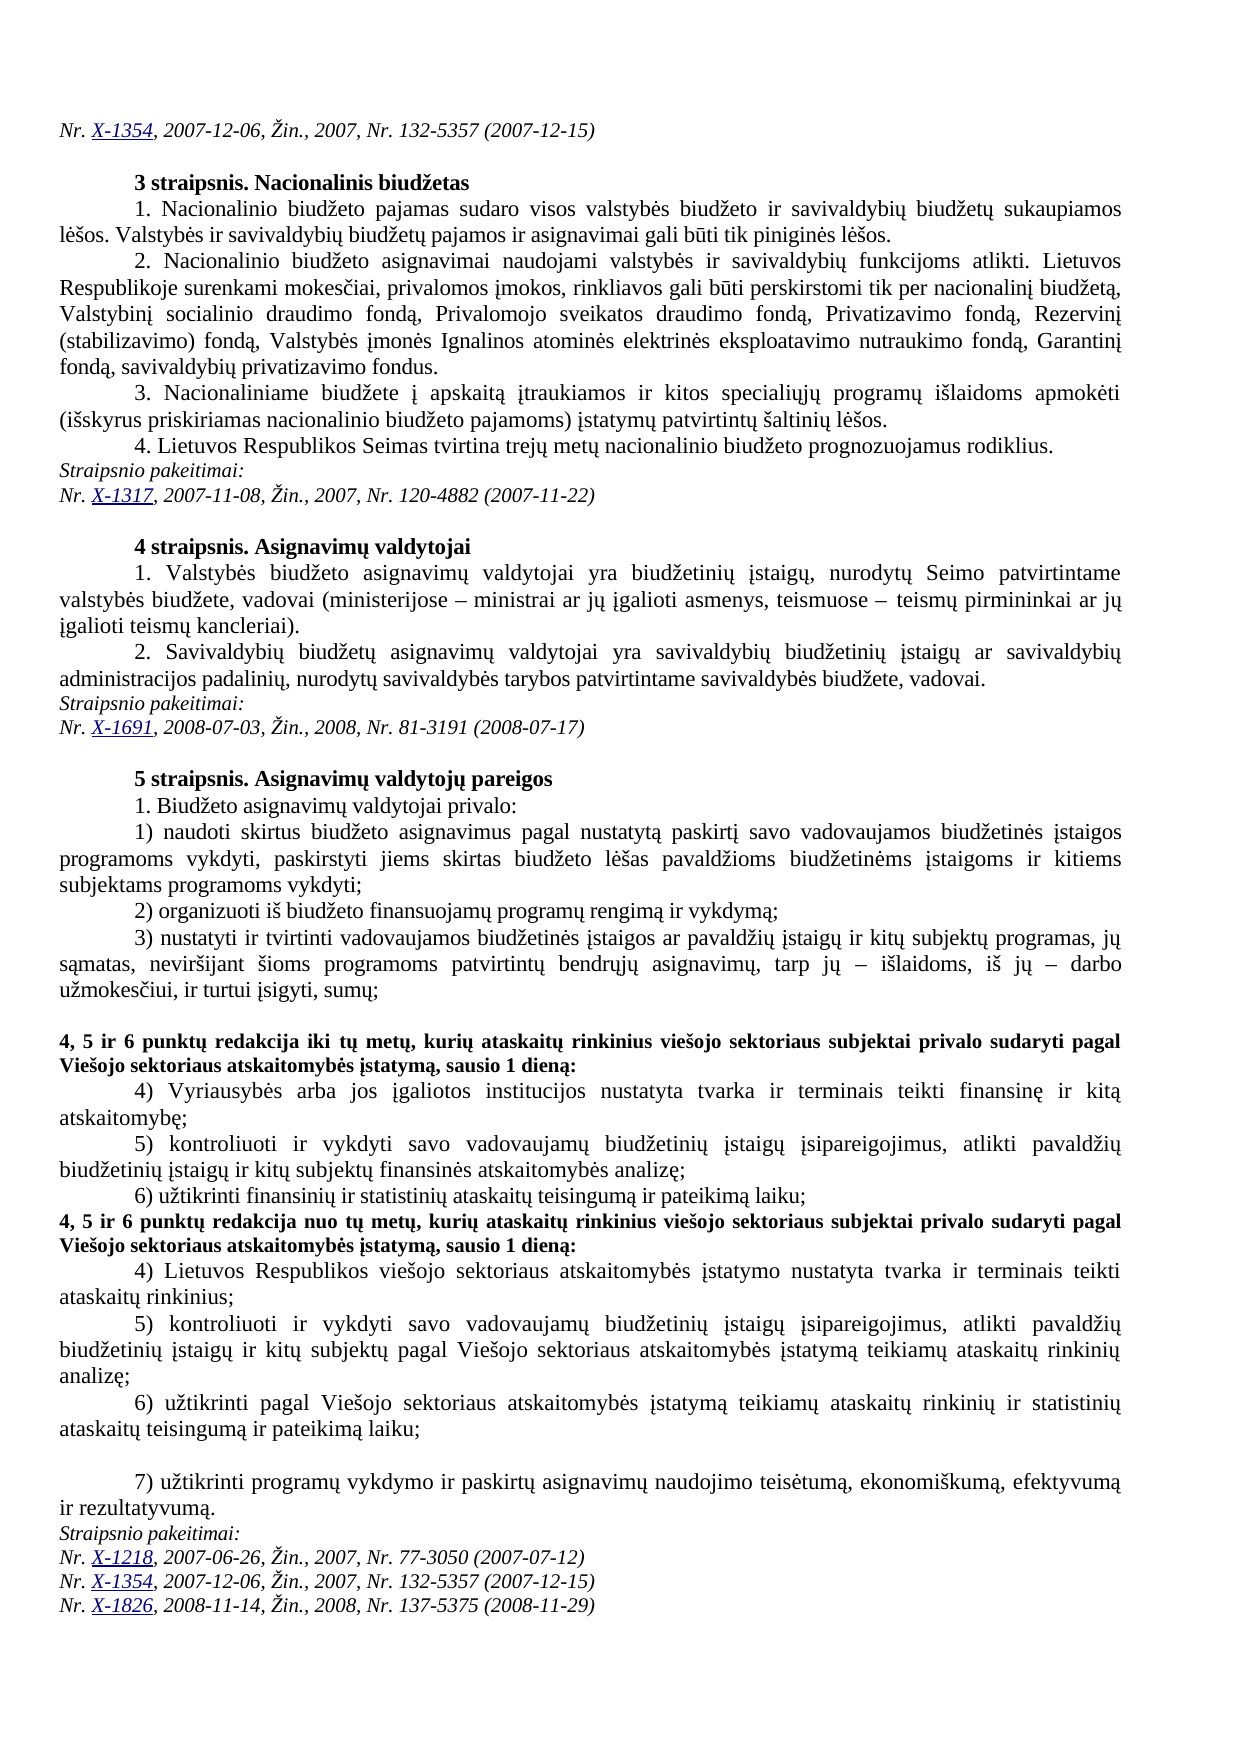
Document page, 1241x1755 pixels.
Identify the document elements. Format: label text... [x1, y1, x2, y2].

text 2. Nacionalinio biudžeto asignavimai naudojami valstybės ir savivaldybių funkcijoms atlikti. Lietuvos Respublikoje surenkami mokesčiai, privalomos įmokos, rinkliavos gali būti perskirstomi tik per nacionalinį biudžetą, Valstybinį socialinio draudimo fondą, Privalomojo sveikatos draudimo fondą, Privatizavimo fondą, Rezervinį (stabilizavimo) fondą, Valstybės įmonės Ignalinos atominės elektrinės eksploatavimo nutraukimo fondą, Garantinį fondą, savivaldybių privatizavimo fondus. [59, 248, 1122, 379]
text 4. Lietuvos Respublikos Seimas tvirtina trejų metų nacionalinio biudžeto prognozuojamus rodiklius. [59, 432, 1122, 458]
text Nr. X-1691, 2008-07-03, Žin., 2008, Nr. 81-3191 (2008-07-17) [59, 715, 1122, 739]
text 4, 5 ir 6 punktų redakcija iki tų metų, kurių ataskaitų rinkinius viešojo sektoriaus subjektai privalo sudaryti pagal Viešojo sektoriaus atskaitomybės įstatymą, sausio 1 dieną: [59, 1029, 1122, 1077]
text 5) kontroliuoti ir vykdyti savo vadovaujamų biudžetinių įstaigų įsipareigojimus, atlikti pavaldžių biudžetinių įstaigų ir kitų subjektų finansinės atskaitomybės analizę; [59, 1130, 1122, 1183]
text 4, 5 ir 6 punktų redakcija nuo tų metų, kurių ataskaitų rinkinius viešojo sektoriaus subjektai privalo sudaryti pagal Viešojo sektoriaus atskaitomybės įstatymą, sausio 1 dieną: [59, 1209, 1122, 1257]
text Straipsnio pakeitimai: [59, 458, 1122, 482]
text Straipsnio pakeitimai: [59, 691, 1122, 715]
text 3 straipsnis. Nacionalinis biudžetas [59, 168, 1122, 195]
text Straipsnio pakeitimai: [59, 1521, 1122, 1545]
text 3) nustatyti ir tvirtinti vadovaujamos biudžetinės įstaigos ar pavaldžių įstaigų ir kitų subjektų programas, jų sąmatas, neviršijant šioms programoms patvirtintų bendrųjų asignavimų, tarp jų – išlaidoms, iš jų – darbo užmokesčiui, ir turtui įsigyti, sumų; [59, 924, 1122, 1003]
text 4 straipsnis. Asignavimų valdytojai [59, 533, 1122, 559]
text Nr. X-1354, 2007-12-06, Žin., 2007, Nr. 132-5357 (2007-12-15) [59, 1569, 1122, 1593]
text 2) organizuoti iš biudžeto finansuojamų programų rengimą ir vykdymą; [59, 897, 1122, 924]
text Nr. X-1317, 2007-11-08, Žin., 2007, Nr. 120-4882 (2007-11-22) [59, 482, 1122, 507]
text 7) užtikrinti programų vykdymo ir paskirtų asignavimų naudojimo teisėtumą, ekonomiškumą, efektyvumą ir rezultatyvumą. [59, 1468, 1122, 1521]
text 4) Lietuvos Respublikos viešojo sektoriaus atskaitomybės įstatymo nustatyta tvarka ir terminais teikti ataskaitų rinkinius; [59, 1257, 1122, 1310]
text 1. Valstybės biudžeto asignavimų valdytojai yra biudžetinių įstaigų, nurodytų Seimo patvirtintame valstybės biudžete, vadovai (ministerijose – ministrai ar jų įgalioti asmenys, teismuose – teismų pirmininkai ar jų įgalioti teismų kancleriai). [59, 559, 1122, 638]
text 1. Nacionalinio biudžeto pajamas sudaro visos valstybės biudžeto ir savivaldybių biudžetų sukaupiamos lėšos. Valstybės ir savivaldybių biudžetų pajamos ir asignavimai gali būti tik piniginės lėšos. [59, 195, 1122, 248]
text 3. Nacionaliniame biudžete į apskaitą įtraukiamos ir kitos specialiųjų programų išlaidoms apmokėti (išskyrus priskiriamas nacionalinio biudžeto pajamoms) įstatymų patvirtintų šaltinių lėšos. [59, 379, 1122, 432]
text 1) naudoti skirtus biudžeto asignavimus pagal nustatytą paskirtį savo vadovaujamos biudžetinės įstaigos programoms vykdyti, paskirstyti jiems skirtas biudžeto lėšas pavaldžioms biudžetinėms įstaigoms ir kitiems subjektams programoms vykdyti; [59, 818, 1122, 897]
text Nr. X-1826, 2008-11-14, Žin., 2008, Nr. 137-5375 (2008-11-29) [59, 1593, 1122, 1617]
text 6) užtikrinti pagal Viešojo sektoriaus atskaitomybės įstatymą teikiamų ataskaitų rinkinių ir statistinių ataskaitų teisingumą ir pateikimą laiku; [59, 1389, 1122, 1442]
text 4) Vyriausybės arba jos įgaliotos institucijos nustatyta tvarka ir terminais teikti finansinę ir kitą atskaitomybę; [59, 1077, 1122, 1130]
text Nr. X-1354, 2007-12-06, Žin., 2007, Nr. 132-5357 (2007-12-15) [59, 118, 1122, 142]
text 5 straipsnis. Asignavimų valdytojų pareigos [59, 766, 1122, 792]
text 2. Savivaldybių biudžetų asignavimų valdytojai yra savivaldybių biudžetinių įstaigų ar savivaldybių administracijos padalinių, nurodytų savivaldybės tarybos patvirtintame savivaldybės biudžete, vadovai. [59, 638, 1122, 691]
text 1. Biudžeto asignavimų valdytojai privalo: [59, 792, 1122, 818]
text Nr. X-1218, 2007-06-26, Žin., 2007, Nr. 77-3050 (2007-07-12) [59, 1545, 1122, 1569]
text 6) užtikrinti finansinių ir statistinių ataskaitų teisingumą ir pateikimą laiku; [59, 1183, 1122, 1209]
text 5) kontroliuoti ir vykdyti savo vadovaujamų biudžetinių įstaigų įsipareigojimus, atlikti pavaldžių biudžetinių įstaigų ir kitų subjektų pagal Viešojo sektoriaus atskaitomybės įstatymą teikiamų ataskaitų rinkinių analizę; [59, 1310, 1122, 1389]
